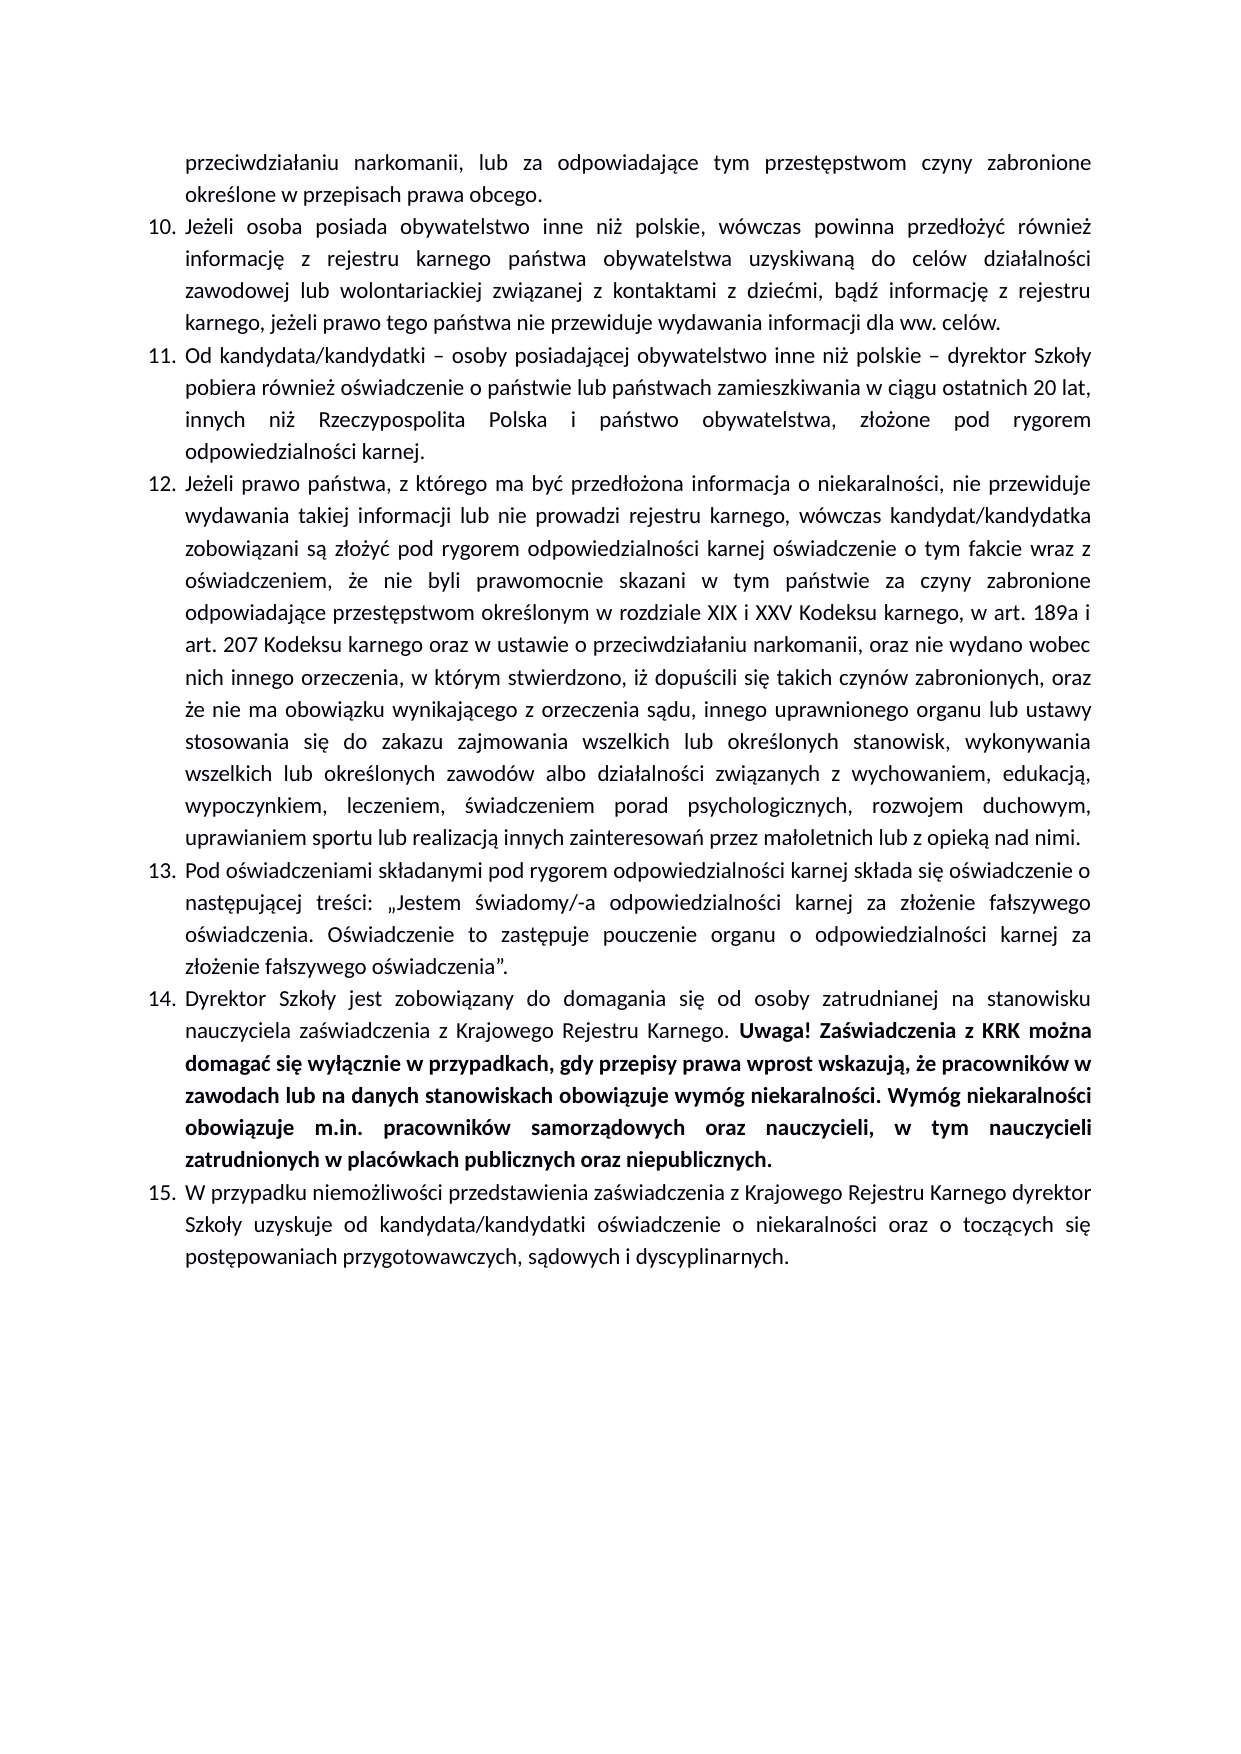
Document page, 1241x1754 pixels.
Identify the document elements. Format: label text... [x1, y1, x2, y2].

list W przypadku niemożliwości przedstawienia zaświadczenia z Krajowego Rejestru Karnego dyrektor Szkoły uzyskuje od kandydata/kandydatki oświadczenie o niekaralności oraz o toczących się postępowaniach przygotowawczych, sądowych i dyscyplinarnych. [148, 1178, 1093, 1270]
list Dyrektor Szkoły jest zobowiązany do domagania się od osoby zatrudnianej na stanowisku nauczyciela zaświadczenia z Krajowego Rejestru Karnego. Uwaga! Zaświadczenia z KRK można domagać się wyłącznie w przypadkach, gdy przepisy prawa wprost wskazują, że pracowników w zawodach lub na danych stanowiskach obowiązuje wymóg niekaralności. Wymóg niekaralności obowiązuje m.in. pracowników samorządowych oraz nauczycieli, w tym nauczycieli zatrudnionych w placówkach publicznych oraz niepublicznych. [148, 984, 1093, 1173]
list Jeżeli osoba posiada obywatelstwo inne niż polskie, wówczas powinna przedłożyć również informację z rejestru karnego państwa obywatelstwa uzyskiwaną do celów działalności zawodowej lub wolontariackiej związanej z kontaktami z dziećmi, bądź informację z rejestru karnego, jeżeli prawo tego państwa nie przewiduje wydawania informacji dla ww. celów. [148, 212, 1093, 337]
list przeciwdziałaniu narkomanii, lub za odpowiadające tym przestępstwom czyny zabronione określone w przepisach prawa obcego. [148, 148, 1093, 208]
list Od kandydata/kandydatki – osoby posiadającej obywatelstwo inne niż polskie – dyrektor Szkoły pobiera również oświadczenie o państwie lub państwach zamieszkiwania w ciągu ostatnich 20 lat, innych niż Rzeczypospolita Polska i państwo obywatelstwa, złożone pod rygorem odpowiedzialności karnej. [148, 341, 1093, 465]
list Jeżeli prawo państwa, z którego ma być przedłożona informacja o niekaralności, nie przewiduje wydawania takiej informacji lub nie prowadzi rejestru karnego, wówczas kandydat/kandydatka zobowiązani są złożyć pod rygorem odpowiedzialności karnej oświadczenie o tym fakcie wraz z oświadczeniem, że nie byli prawomocnie skazani w tym państwie za czyny zabronione odpowiadające przestępstwom określonym w rozdziale XIX i XXV Kodeksu karnego, w art. 189a i art. 207 Kodeksu karnego oraz w ustawie o przeciwdziałaniu narkomanii, oraz nie wydano wobec nich innego orzeczenia, w którym stwierdzono, iż dopuścili się takich czynów zabronionych, oraz że nie ma obowiązku wynikającego z orzeczenia sądu, innego uprawnionego organu lub ustawy stosowania się do zakazu zajmowania wszelkich lub określonych stanowisk, wykonywania wszelkich lub określonych zawodów albo działalności związanych z wychowaniem, edukacją, wypoczynkiem, leczeniem, świadczeniem porad psychologicznych, rozwojem duchowym, uprawianiem sportu lub realizacją innych zainteresowań przez małoletnich lub z opieką nad nimi. [148, 469, 1093, 852]
list Pod oświadczeniami składanymi pod rygorem odpowiedzialności karnej składa się oświadczenie o następującej treści: „Jestem świadomy/-a odpowiedzialności karnej za złożenie fałszywego oświadczenia. Oświadczenie to zastępuje pouczenie organu o odpowiedzialności karnej za złożenie fałszywego oświadczenia”. [148, 856, 1093, 980]
